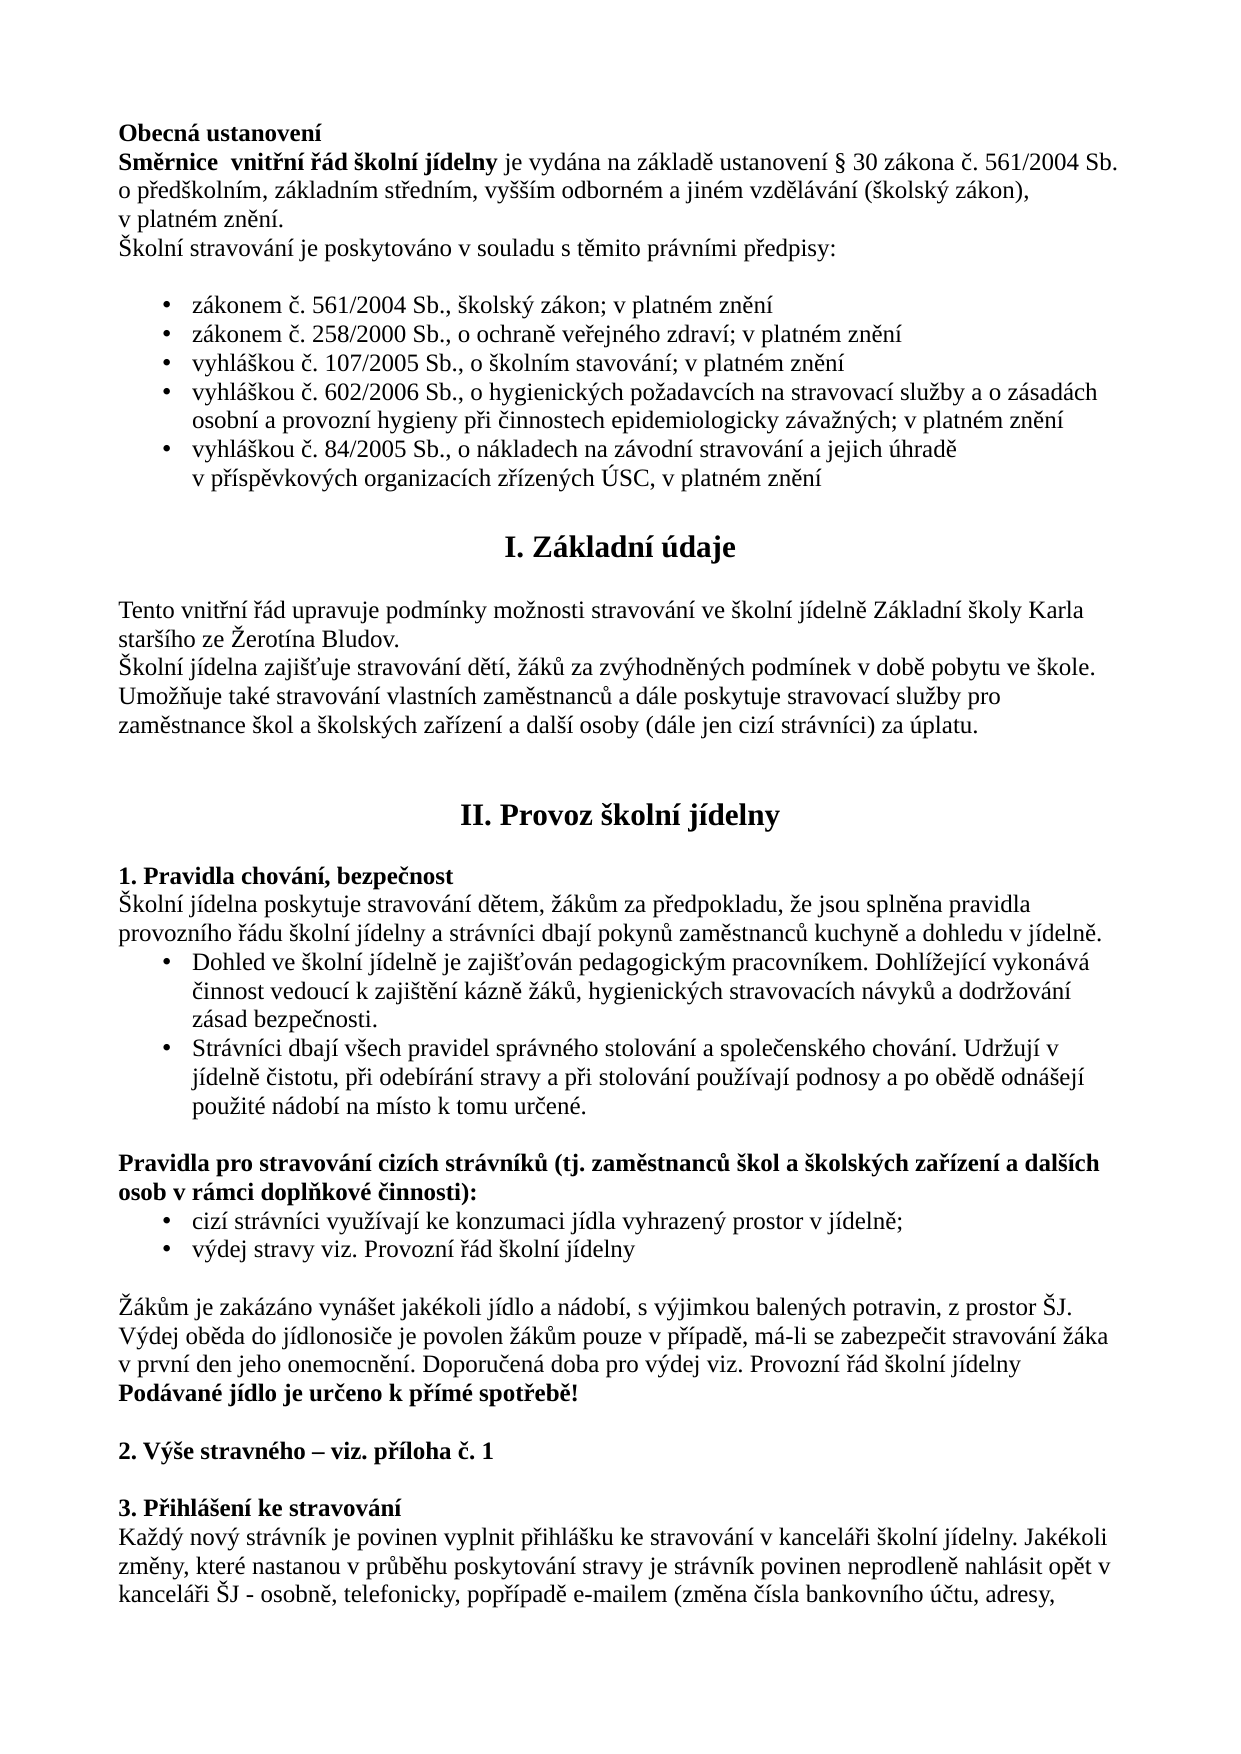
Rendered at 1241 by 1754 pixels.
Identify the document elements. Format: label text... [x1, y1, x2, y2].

text Žákům je zakázáno vynášet jakékoli jídlo a nádobí, s výjimkou balených potravin, z prostor ŠJ. Výdej oběda do jídlonosiče je povolen žákům pouze v případě, má-li se zabezpečit stravování žáka v první den jeho onemocnění. Doporučená doba pro výdej viz. Provozní řád školní jídelny Podávané jídlo je určeno k přímé spotřebě! [118, 1292, 1122, 1407]
text Obecná ustanovení [118, 118, 1122, 147]
list zákonem č. 561/2004 Sb., školský zákon; v platném znění [162, 291, 1122, 319]
text Školní jídelna zajišťuje stravování dětí, žáků za zvýhodněných podmínek v době pobytu ve škole. Umožňuje také stravování vlastních zaměstnanců a dále poskytuje stravovací služby pro zaměstnance škol a školských zařízení a další osoby (dále jen cizí strávníci) za úplatu. [118, 652, 1122, 739]
text Každý nový strávník je povinen vyplnit přihlášku ke stravování v kanceláři školní jídelny. Jakékoli změny, které nastanou v průběhu poskytování stravy je strávník povinen neprodleně nahlásit opět v kanceláři ŠJ - osobně, telefonicky, popřípadě e-mailem (změna čísla bankovního účtu, adresy, [118, 1522, 1122, 1608]
list vyhláškou č. 84/2005 Sb., o nákladech na závodní stravování a jejich úhradě v příspěvkových organizacích zřízených ÚSC, v platném znění [162, 434, 1122, 492]
text 1. Pravidla chování, bezpečnost [118, 861, 1122, 889]
list vyhláškou č. 602/2006 Sb., o hygienických požadavcích na stravovací služby a o zásadách osobní a provozní hygieny při činnostech epidemiologicky závažných; v platném znění [162, 377, 1122, 434]
list zákonem č. 258/2000 Sb., o ochraně veřejného zdraví; v platném znění [162, 319, 1122, 348]
text Pravidla pro stravování cizích strávníků (tj. zaměstnanců škol a školských zařízení a dalších osob v rámci doplňkové činnosti): [118, 1148, 1122, 1206]
text I. Základní údaje [118, 528, 1122, 564]
text 3. Přihlášení ke stravování [118, 1493, 1122, 1522]
list výdej stravy viz. Provozní řád školní jídelny [162, 1234, 1122, 1263]
text 2. Výše stravného – viz. příloha č. 1 [118, 1436, 1122, 1464]
text II. Provoz školní jídelny [118, 796, 1122, 832]
text Školní stravování je poskytováno v souladu s těmito právními předpisy: [118, 233, 1122, 262]
list Dohled ve školní jídelně je zajišťován pedagogickým pracovníkem. Dohlížející vykonává činnost vedoucí k zajištění kázně žáků, hygienických stravovacích návyků a dodržování zásad bezpečnosti. [162, 947, 1122, 1033]
text Směrnice vnitřní řád školní jídelny je vydána na základě ustanovení § 30 zákona č. 561/2004 Sb. o předškolním, základním středním, vyšším odborném a jiném vzdělávání (školský zákon), v platném znění. [118, 147, 1122, 233]
list vyhláškou č. 107/2005 Sb., o školním stavování; v platném znění [162, 348, 1122, 377]
list cizí strávníci využívají ke konzumaci jídla vyhrazený prostor v jídelně; [162, 1206, 1122, 1234]
list Strávníci dbají všech pravidel správného stolování a společenského chování. Udržují v jídelně čistotu, při odebírání stravy a při stolování používají podnosy a po obědě odnášejí použité nádobí na místo k tomu určené. [162, 1033, 1122, 1119]
text Tento vnitřní řád upravuje podmínky možnosti stravování ve školní jídelně Základní školy Karla staršího ze Žerotína Bludov. [118, 595, 1122, 652]
text Školní jídelna poskytuje stravování dětem, žákům za předpokladu, že jsou splněna pravidla provozního řádu školní jídelny a strávníci dbají pokynů zaměstnanců kuchyně a dohledu v jídelně. [118, 889, 1122, 947]
